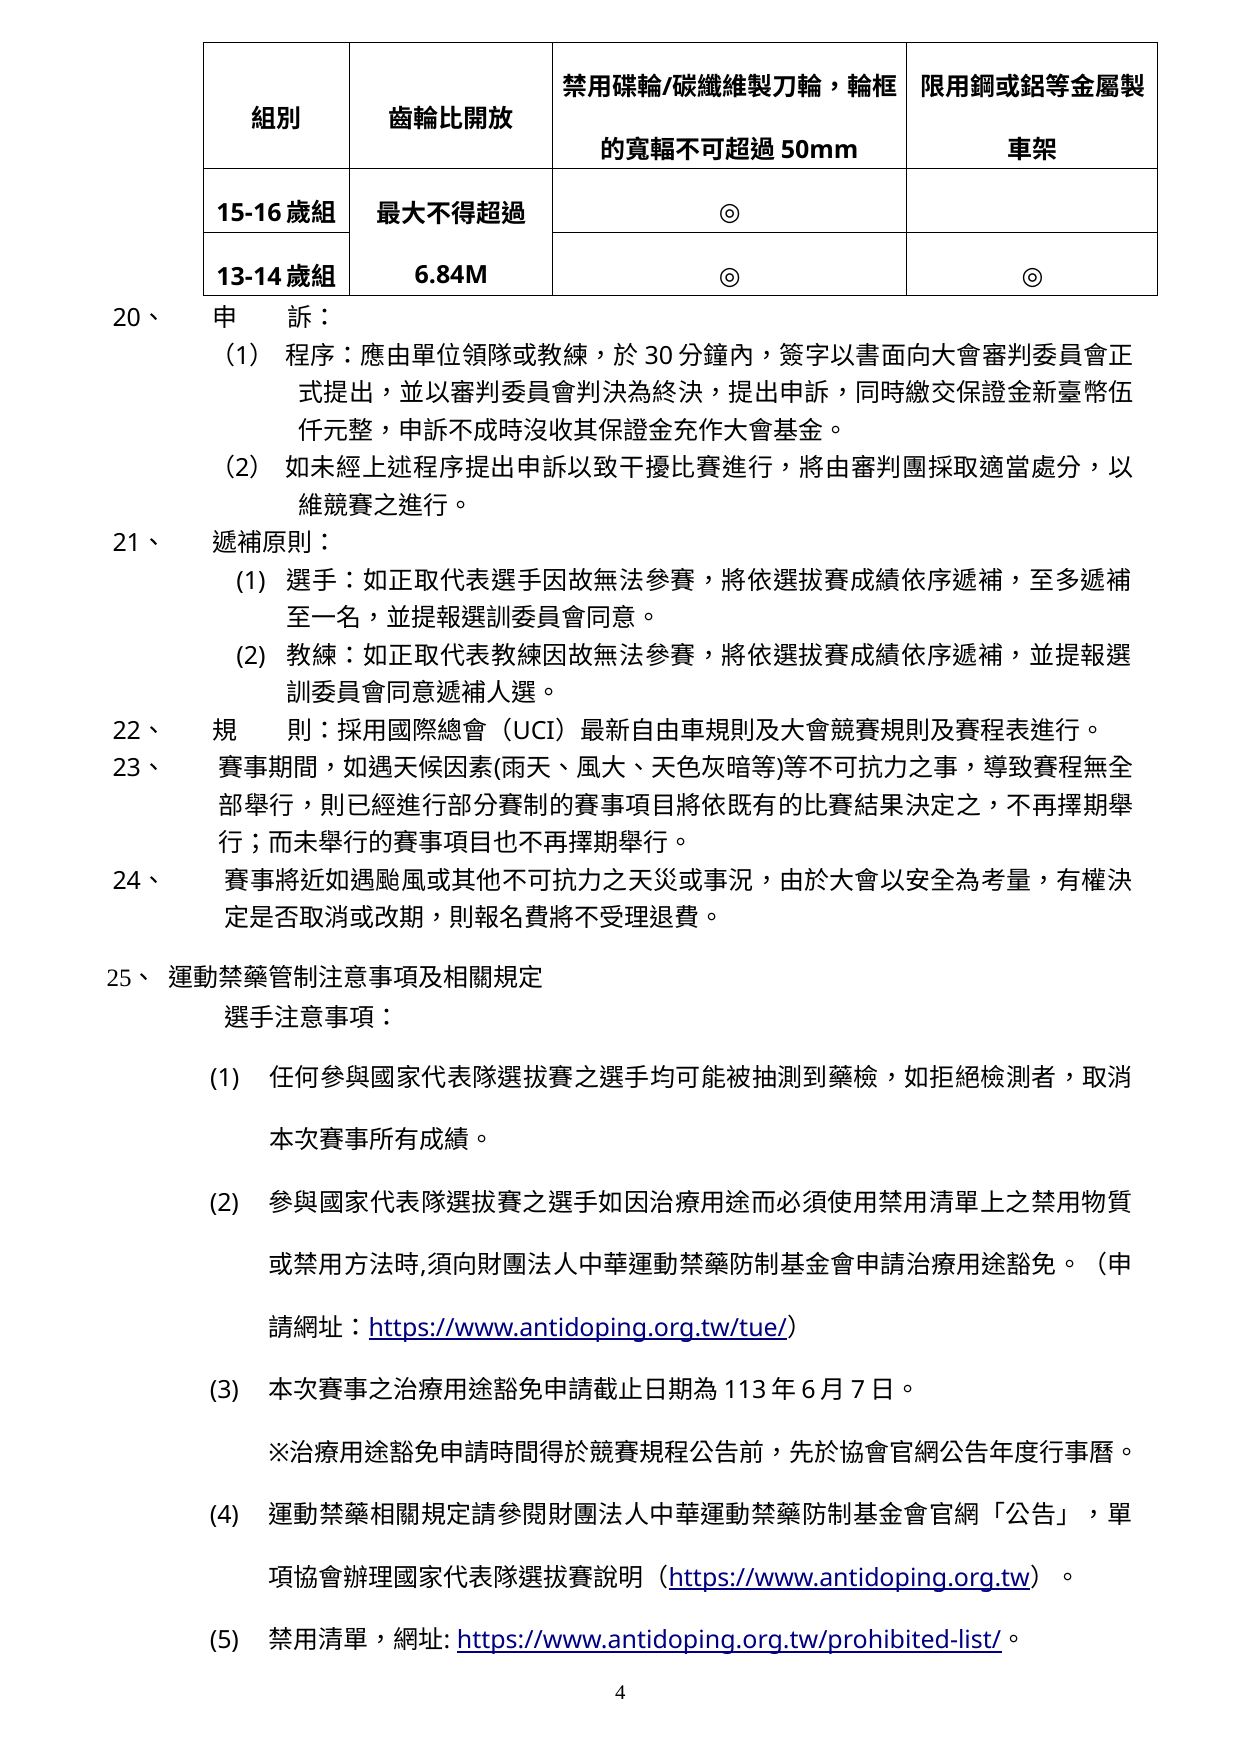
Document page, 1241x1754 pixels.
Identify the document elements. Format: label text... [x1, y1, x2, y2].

list 如未經上述程序提出申訴以致干擾比賽進行，將由審判團採取適當處分，以維競賽之進行。 [210, 446, 1134, 521]
list 教練：如正取代表教練因故無法參賽，將依選拔賽成績依序遞補，並提報選訓委員會同意遞補人選。 [236, 634, 1134, 709]
list 本次賽事之治療用途豁免申請截止日期為113年6月7日。 [209, 1346, 1134, 1409]
text ※治療用途豁免申請時間得於競賽規程公告前，先於協會官網公告年度行事曆。 [268, 1409, 1134, 1471]
list 程序：應由單位領隊或教練，於30分鐘內，簽字以書面向大會審判委員會正式提出，並以審判委員會判決為終決，提出申訴，同時繳交保證金新臺幣伍仟元整，申訴不成時沒收其保證金充作大會基金。 [210, 334, 1134, 446]
table_cell ◎ [553, 169, 906, 232]
list 參與國家代表隊選拔賽之選手如因治療用途而必須使用禁用清單上之禁用物質或禁用方法時,須向財團法人中華運動禁藥防制基金會申請治療用途豁免。（申請網址：https://www.antidoping.org.tw/tue/） [209, 1159, 1134, 1346]
list 規 則：採用國際總會（UCI）最新自由車規則及大會競賽規則及賽程表進行。 [112, 709, 1134, 746]
table_cell ◎ [553, 233, 906, 295]
table_cell 組別 [204, 43, 349, 168]
table_cell 限用鋼或鋁等金屬製車架 [907, 43, 1157, 168]
list 遞補原則： [112, 521, 1134, 559]
list 禁用清單，網址: https://www.antidoping.org.tw/prohibited-list/。 [209, 1596, 1134, 1659]
table_cell 13-14歲組 [204, 233, 349, 295]
list 運動禁藥相關規定請參閱財團法人中華運動禁藥防制基金會官網「公告」，單項協會辦理國家代表隊選拔賽說明（https://www.antidoping.org.tw）。 [209, 1471, 1134, 1596]
list 任何參與國家代表隊選拔賽之選手均可能被抽測到藥檢，如拒絕檢測者，取消本次賽事所有成績。 [210, 1034, 1134, 1159]
text 選手注意事項： [224, 996, 1134, 1034]
table_cell 齒輪比開放 [350, 43, 552, 168]
list 賽事將近如遇颱風或其他不可抗力之天災或事況，由於大會以安全為考量，有權決定是否取消或改期，則報名費將不受理退費。 [112, 859, 1134, 934]
table_cell 最大不得超過 6.84M [350, 169, 552, 295]
list 賽事期間，如遇天候因素(雨天、風大、天色灰暗等)等不可抗力之事，導致賽程無全部舉行，則已經進行部分賽制的賽事項目將依既有的比賽結果決定之，不再擇期舉行；而未舉行的賽事項目也不再擇期舉行。 [112, 746, 1134, 859]
table_cell ◎ [907, 233, 1157, 295]
list 運動禁藥管制注意事項及相關規定 [106, 934, 1104, 996]
list 選手：如正取代表選手因故無法參賽，將依選拔賽成績依序遞補，至多遞補至一名，並提報選訓委員會同意。 [236, 559, 1134, 634]
table_cell [907, 169, 1157, 232]
table_cell 15-16歲組 [204, 169, 349, 232]
table_cell 禁用碟輪/碳纖維製刀輪，輪框的寬輻不可超過50mm [553, 43, 906, 168]
list 申 訴： [112, 296, 1134, 334]
